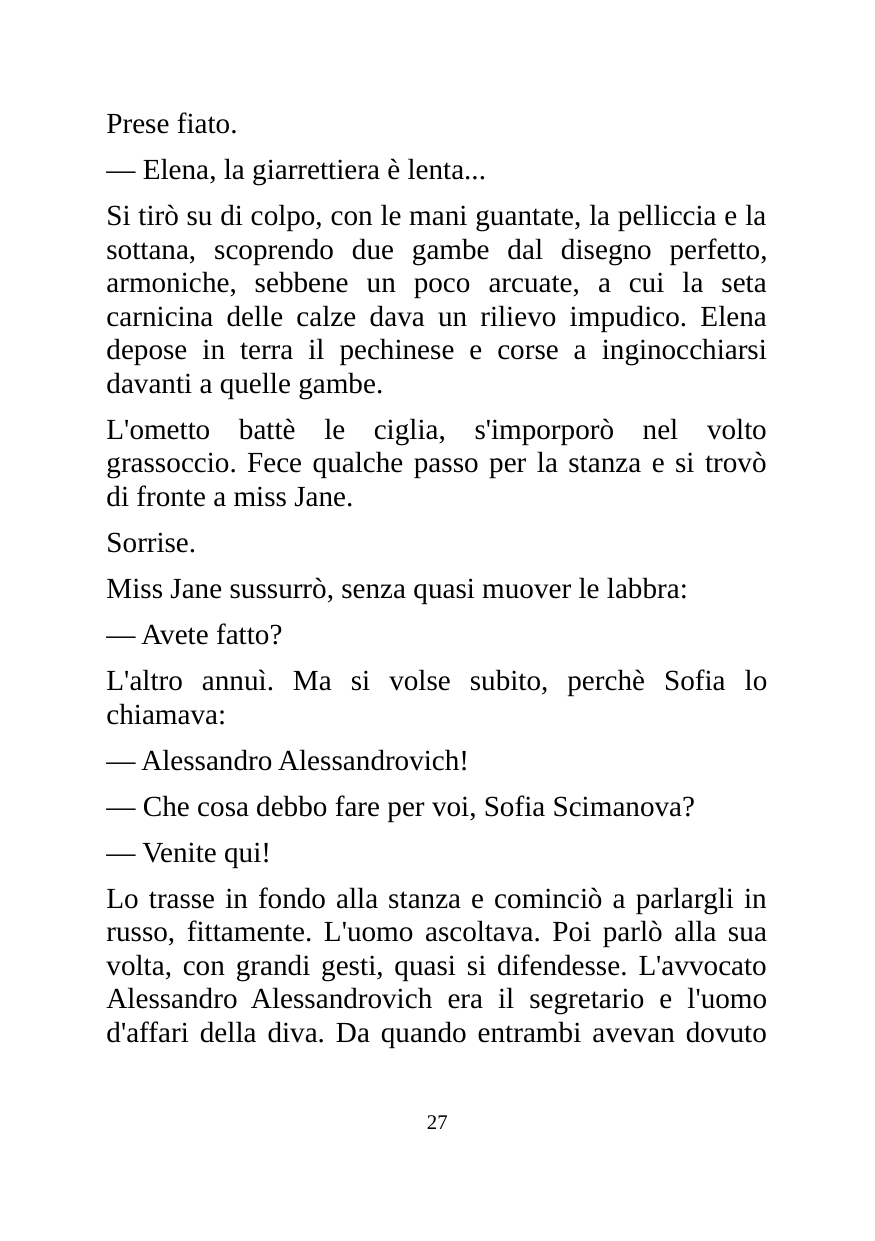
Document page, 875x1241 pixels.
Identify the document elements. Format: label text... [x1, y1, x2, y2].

text — Avete fatto? [106, 617, 768, 651]
text L'ometto battè le ciglia, s'imporporò nel volto grassoccio. Fece qualche passo per la stanza e si trovò di fronte a miss Jane. [106, 412, 768, 513]
text Miss Jane sussurrò, senza quasi muover le labbra: [106, 571, 768, 605]
text Sorrise. [106, 525, 768, 559]
text — Che cosa debbo fare per voi, Sofia Scimanova? [106, 789, 768, 822]
text L'altro annuì. Ma si volse subito, perchè Sofia lo chiamava: [106, 663, 768, 730]
text Si tirò su di colpo, con le mani guantate, la pelliccia e la sottana, scoprendo due gambe dal disegno perfetto, armoniche, sebbene un poco arcuate, a cui la seta carnicina delle calze dava un rilievo impudico. Elena depose in terra il pechinese e corse a inginocchiarsi davanti a quelle gambe. [106, 198, 768, 399]
text — Alessandro Alessandrovich! [106, 743, 768, 776]
text Lo trasse in fondo alla stanza e cominciò a parlargli in russo, fittamente. L'uomo ascoltava. Poi parlò alla sua volta, con grandi gesti, quasi si difendesse. L'avvocato Alessandro Alessandrovich era il segretario e l'uomo d'affari della diva. Da quando entrambi avevan dovuto [106, 881, 768, 1049]
text — Venite qui! [106, 835, 768, 868]
text — Elena, la giarrettiera è lenta... [106, 152, 768, 186]
text Prese fiato. [106, 106, 768, 140]
